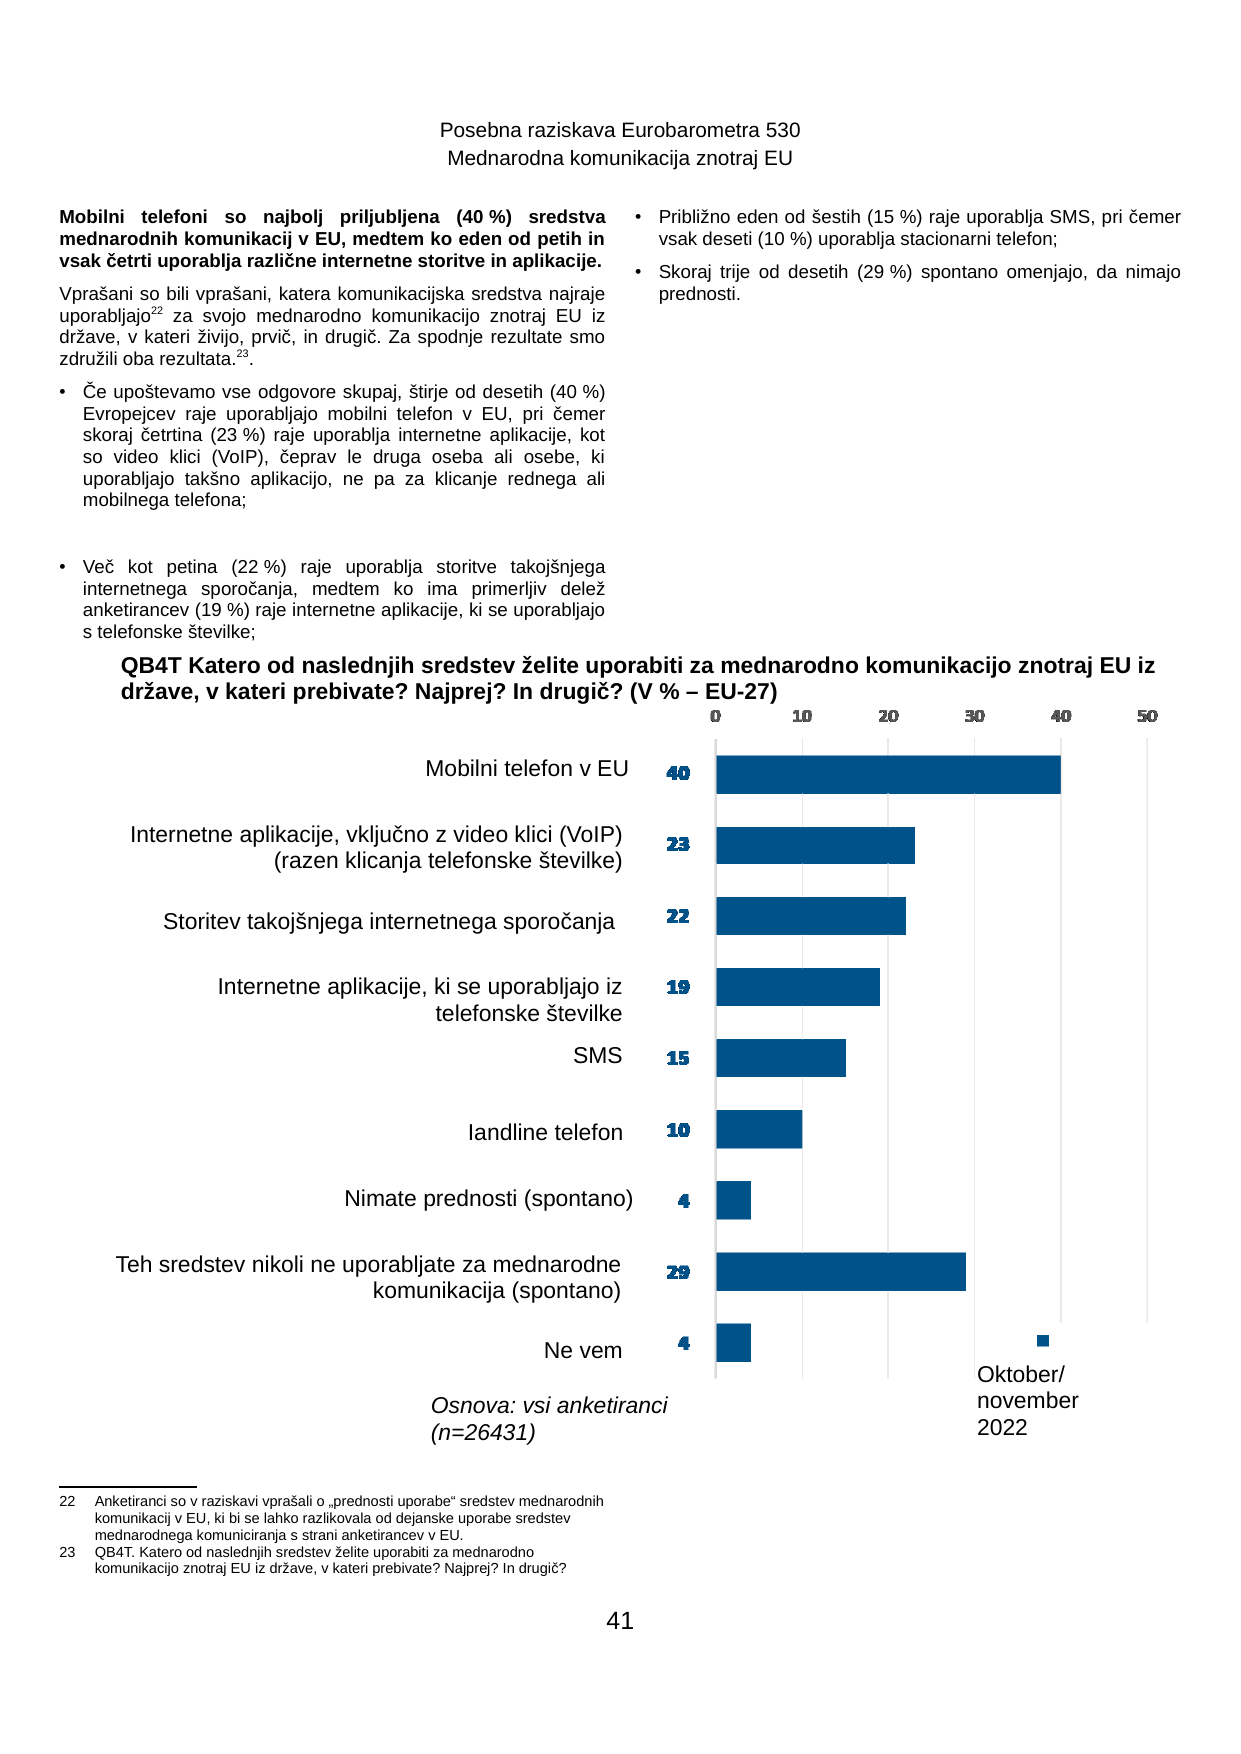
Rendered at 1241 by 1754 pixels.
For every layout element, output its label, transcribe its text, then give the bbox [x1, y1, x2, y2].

picture [653, 681, 1177, 1382]
text QB4T. Katero od naslednjih sredstev želite uporabiti za mednarodno komunikacijo znotraj EU iz države, v kateri prebivate? Najprej? In drugič? [59, 1543, 605, 1577]
text Mobilni telefoni so najbolj priljubljena (40 %) sredstva mednarodnih komunikacij v EU, medtem ko eden od petih in vsak četrti uporablja različne internetne storitve in aplikacije. [59, 206, 605, 271]
list Če upoštevamo vse odgovore skupaj, štirje od desetih (40 %) Evropejcev raje uporabljajo mobilni telefon v EU, pri čemer skoraj četrtina (23 %) raje uporablja internetne aplikacije, kot so video klici (VoIP), čeprav le druga oseba ali osebe, ki uporabljajo takšno aplikacijo, ne pa za klicanje rednega ali mobilnega telefona; [59, 381, 605, 510]
list Skoraj trije od desetih (29 %) spontano omenjajo, da nimajo prednosti. [635, 261, 1181, 304]
text Vprašani so bili vprašani, katera komunikacijska sredstva najraje uporabljajo za svojo mednarodno komunikacijo znotraj EU iz države, v kateri živijo, prvič, in drugič. Za spodnje rezultate smo združili oba rezultata.. [59, 283, 605, 369]
picture [1015, 1371, 1022, 1381]
text Anketiranci so v raziskavi vprašali o „prednosti uporabe“ sredstev mednarodnih komunikacij v EU, ki bi se lahko razlikovala od dejanske uporabe sredstev mednarodnega komuniciranja s strani anketirancev v EU. [59, 1493, 605, 1543]
list Približno eden od šestih (15 %) raje uporablja SMS, pri čemer vsak deseti (10 %) uporablja stacionarni telefon; [635, 206, 1181, 249]
list Več kot petina (22 %) raje uporablja storitve takojšnjega internetnega sporočanja, medtem ko ima primerljiv delež anketirancev (19 %) raje internetne aplikacije, ki se uporabljajo s telefonske številke; [59, 556, 605, 642]
picture [980, 1368, 992, 1380]
